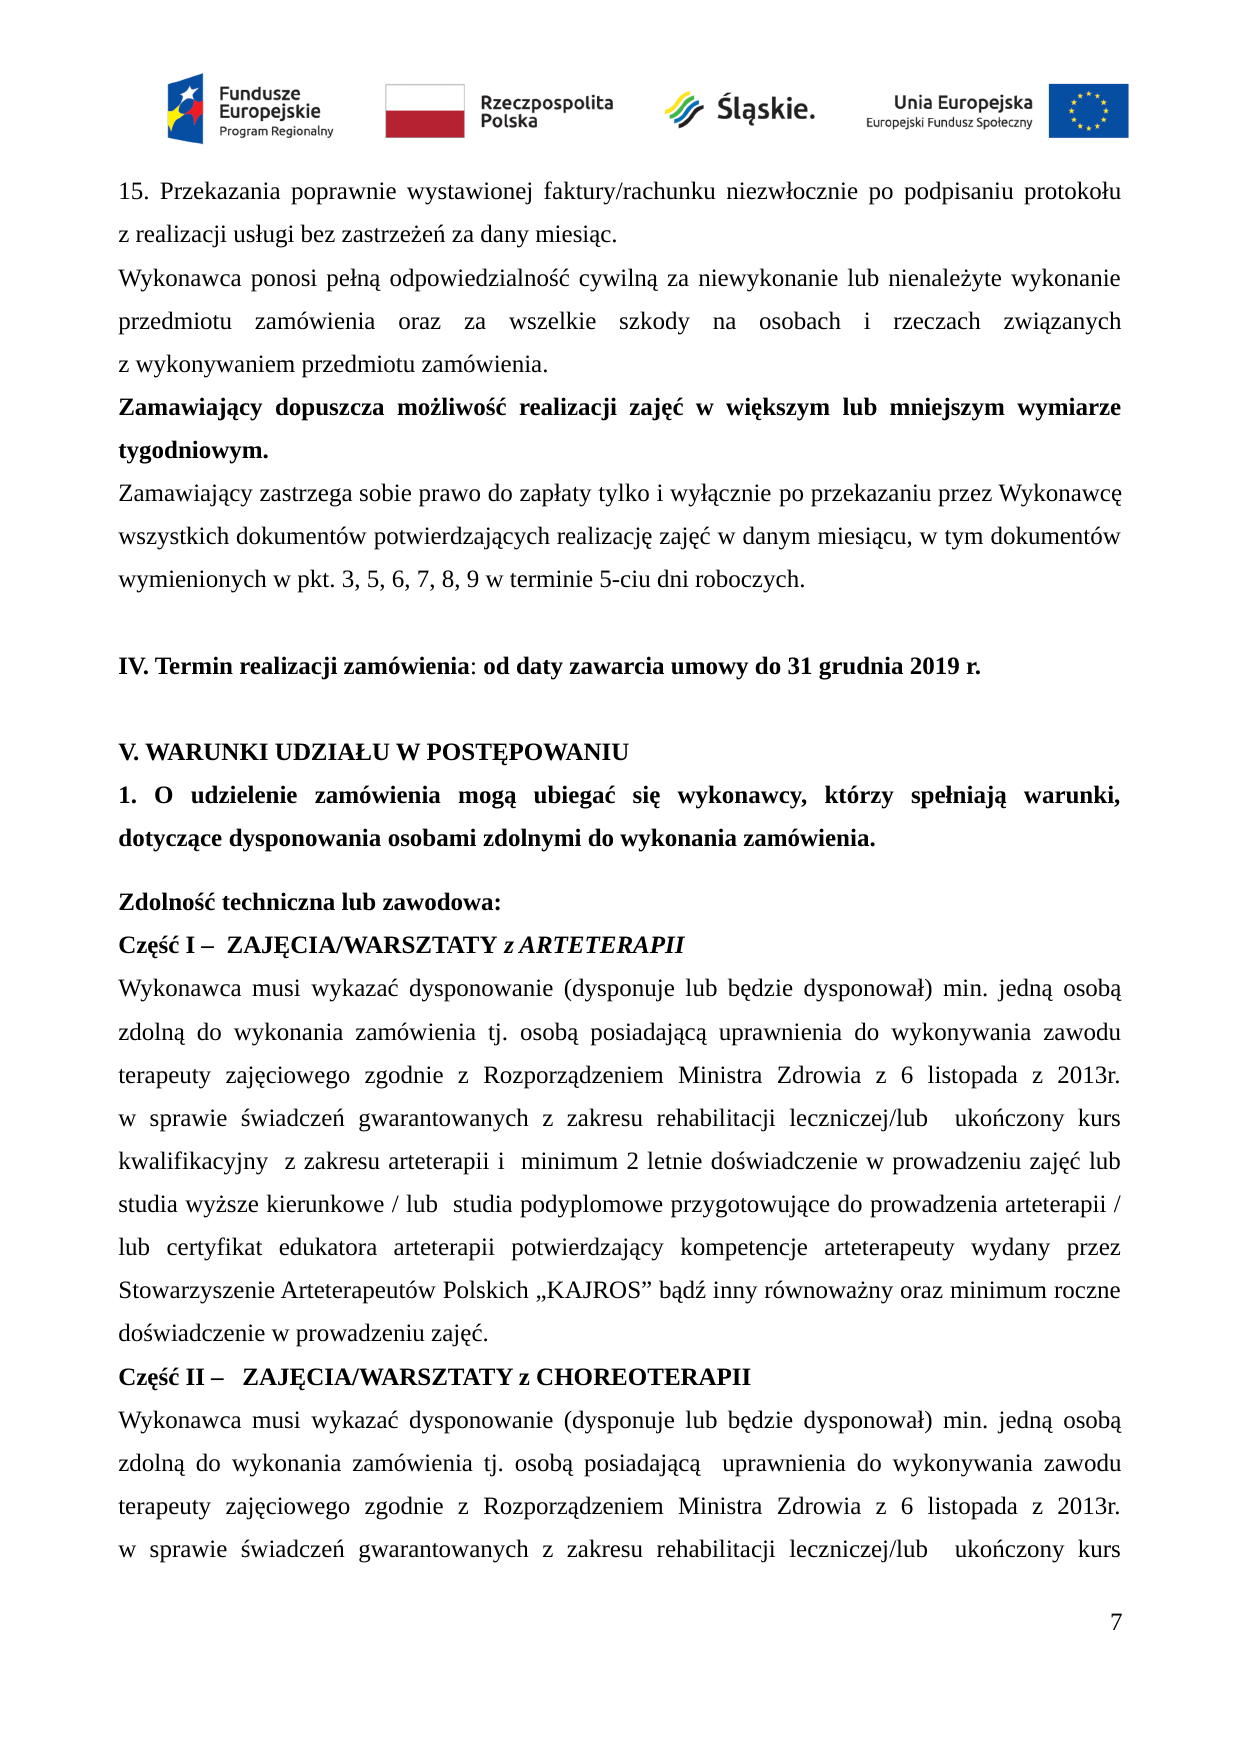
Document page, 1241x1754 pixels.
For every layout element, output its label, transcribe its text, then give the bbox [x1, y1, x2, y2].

text 1. O udzielenie zamówienia mogą ubiegać się wykonawcy, którzy spełniają warunki, dotyczące dysponowania osobami zdolnymi do wykonania zamówienia. [118, 780, 1122, 852]
text V. WARUNKI UDZIAŁU W POSTĘPOWANIU [118, 737, 1122, 766]
text 15. Przekazania poprawnie wystawionej faktury/rachunku niezwłocznie po podpisaniu protokołu z realizacji usługi bez zastrzeżeń za dany miesiąc. [118, 176, 1122, 248]
text Wykonawca musi wykazać dysponowanie (dysponuje lub będzie dysponował) min. jedną osobą zdolną do wykonania zamówienia tj. osobą posiadającą uprawnienia do wykonywania zawodu terapeuty zajęciowego zgodnie z Rozporządzeniem Ministra Zdrowia z 6 listopada z 2013r. w sprawie świadczeń gwarantowanych z zakresu rehabilitacji leczniczej/lub ukończony kurs [118, 1405, 1122, 1563]
picture [142, 60, 1147, 155]
text Zdolność techniczna lub zawodowa: [118, 887, 1122, 916]
text IV. Termin realizacji zamówienia: od daty zawarcia umowy do 31 grudnia 2019 r. [118, 651, 1122, 679]
text Część II – ZAJĘCIA/WARSZTATY z CHOREOTERAPII [118, 1362, 1122, 1390]
text Wykonawca musi wykazać dysponowanie (dysponuje lub będzie dysponował) min. jedną osobą zdolną do wykonania zamówienia tj. osobą posiadającą uprawnienia do wykonywania zawodu terapeuty zajęciowego zgodnie z Rozporządzeniem Ministra Zdrowia z 6 listopada z 2013r. w sprawie świadczeń gwarantowanych z zakresu rehabilitacji leczniczej/lub ukończony kurs kwalifikacyjny z zakresu arteterapii i minimum 2 letnie doświadczenie w prowadzeniu zajęć lub studia wyższe kierunkowe / lub studia podyplomowe przygotowujące do prowadzenia arteterapii / lub certyfikat edukatora arteterapii potwierdzający kompetencje arteterapeuty wydany przez Stowarzyszenie Arteterapeutów Polskich „KAJROS” bądź inny równoważny oraz minimum roczne doświadczenie w prowadzeniu zajęć. [118, 973, 1122, 1347]
text Zamawiający dopuszcza możliwość realizacji zajęć w większym lub mniejszym wymiarze tygodniowym. [118, 392, 1122, 464]
text Zamawiający zastrzega sobie prawo do zapłaty tylko i wyłącznie po przekazaniu przez Wykonawcę wszystkich dokumentów potwierdzających realizację zajęć w danym miesiącu, w tym dokumentów wymienionych w pkt. 3, 5, 6, 7, 8, 9 w terminie 5-ciu dni roboczych. [118, 478, 1122, 593]
text Część I – ZAJĘCIA/WARSZTATY z ARTETERAPII [118, 930, 1122, 959]
text Wykonawca ponosi pełną odpowiedzialność cywilną za niewykonanie lub nienależyte wykonanie przedmiotu zamówienia oraz za wszelkie szkody na osobach i rzeczach związanych z wykonywaniem przedmiotu zamówienia. [118, 263, 1122, 378]
